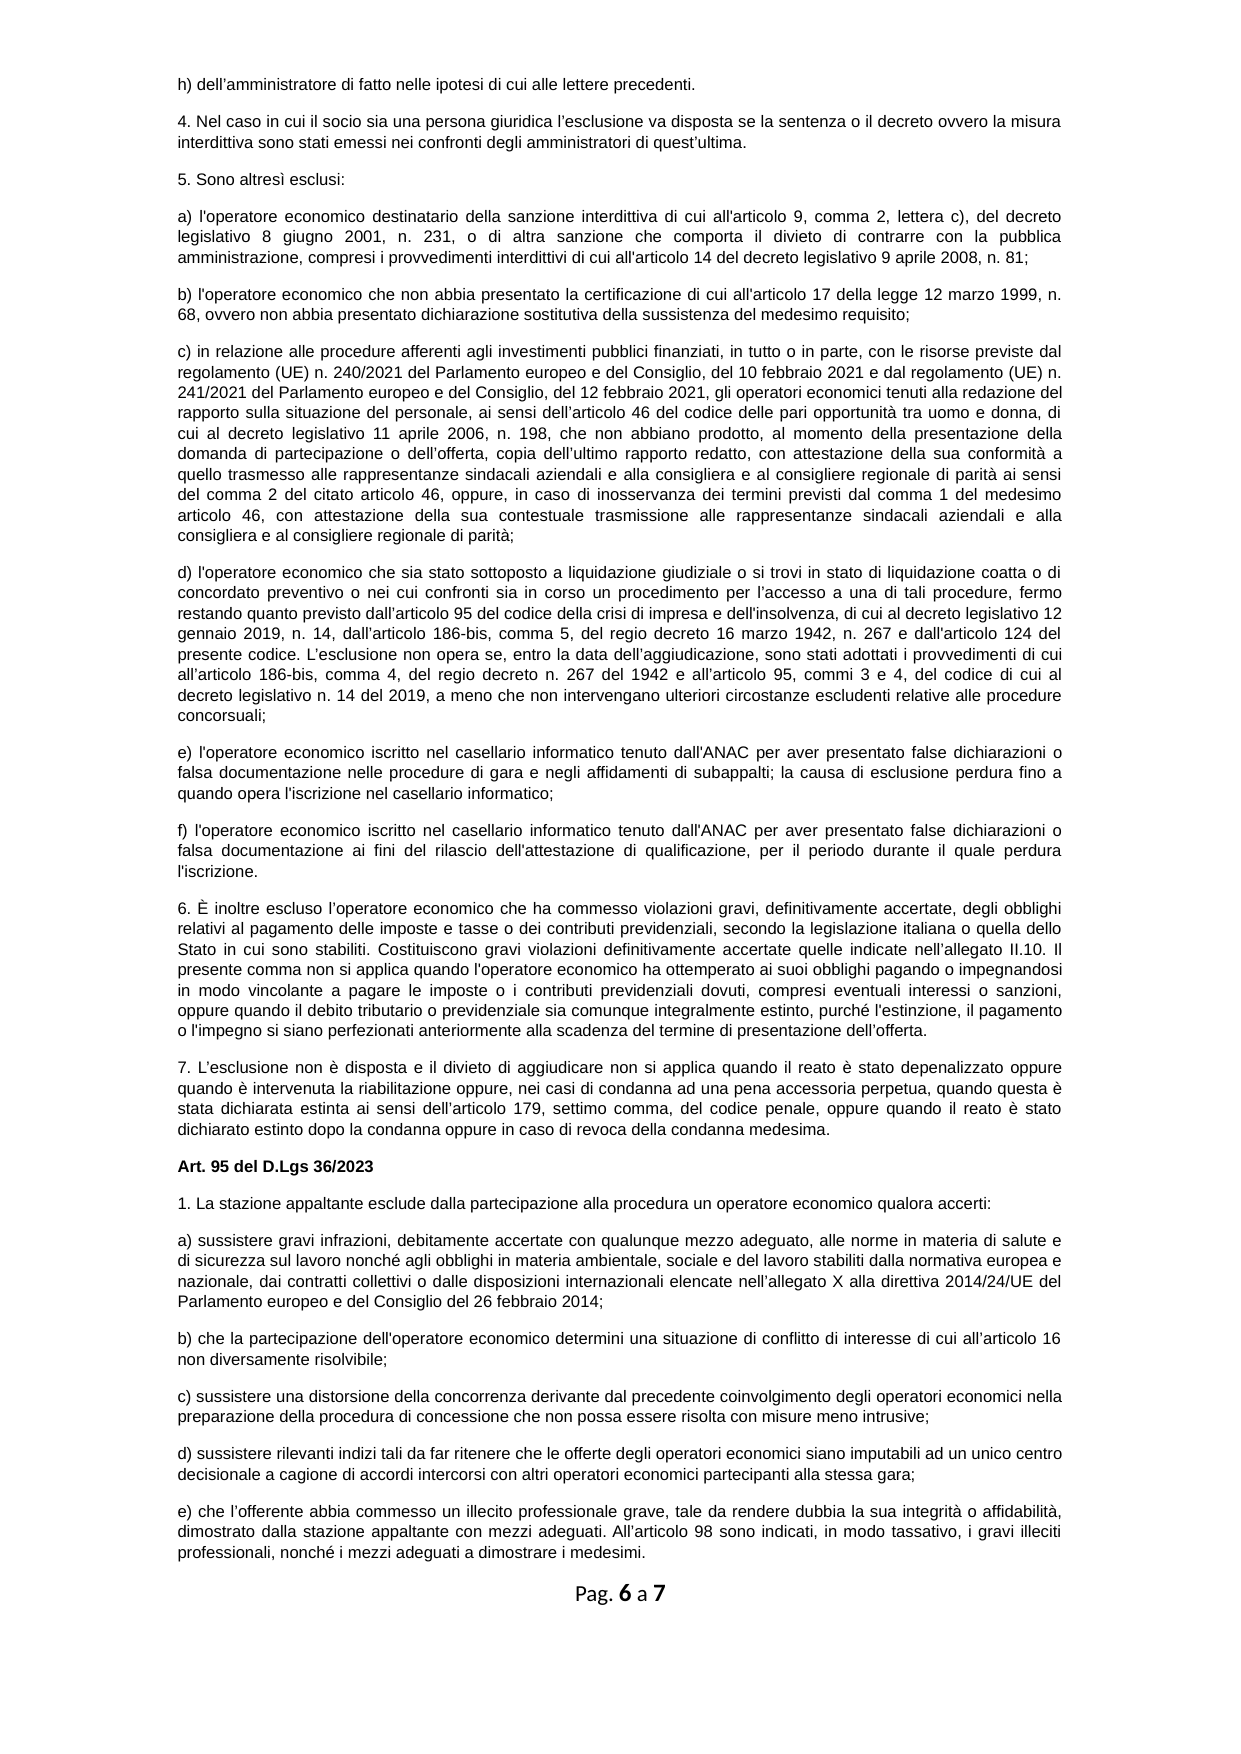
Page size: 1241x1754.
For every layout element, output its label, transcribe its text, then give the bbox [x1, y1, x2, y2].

text a) l'operatore economico destinatario della sanzione interdittiva di cui all'articolo 9, comma 2, lettera c), del decreto legislativo 8 giugno 2001, n. 231, o di altra sanzione che comporta il divieto di contrarre con la pubblica amministrazione, compresi i provvedimenti interdittivi di cui all'articolo 14 del decreto legislativo 9 aprile 2008, n. 81; [177, 207, 1063, 267]
text 6. È inoltre escluso l’operatore economico che ha commesso violazioni gravi, definitivamente accertate, degli obblighi relativi al pagamento delle imposte e tasse o dei contributi previdenziali, secondo la legislazione italiana o quella dello Stato in cui sono stabiliti. Costituiscono gravi violazioni definitivamente accertate quelle indicate nell’allegato II.10. Il presente comma non si applica quando l'operatore economico ha ottemperato ai suoi obblighi pagando o impegnandosi in modo vincolante a pagare le imposte o i contributi previdenziali dovuti, compresi eventuali interessi o sanzioni, oppure quando il debito tributario o previdenziale sia comunque integralmente estinto, purché l'estinzione, il pagamento o l'impegno si siano perfezionati anteriormente alla scadenza del termine di presentazione dell’offerta. [177, 899, 1063, 1040]
text 5. Sono altresì esclusi: [177, 169, 1063, 189]
text d) l'operatore economico che sia stato sottoposto a liquidazione giudiziale o si trovi in stato di liquidazione coatta o di concordato preventivo o nei cui confronti sia in corso un procedimento per l’accesso a una di tali procedure, fermo restando quanto previsto dall’articolo 95 del codice della crisi di impresa e dell'insolvenza, di cui al decreto legislativo 12 gennaio 2019, n. 14, dall’articolo 186-bis, comma 5, del regio decreto 16 marzo 1942, n. 267 e dall'articolo 124 del presente codice. L’esclusione non opera se, entro la data dell’aggiudicazione, sono stati adottati i provvedimenti di cui all’articolo 186-bis, comma 4, del regio decreto n. 267 del 1942 e all’articolo 95, commi 3 e 4, del codice di cui al decreto legislativo n. 14 del 2019, a meno che non intervengano ulteriori circostanze escludenti relative alle procedure concorsuali; [177, 563, 1063, 725]
text f) l'operatore economico iscritto nel casellario informatico tenuto dall'ANAC per aver presentato false dichiarazioni o falsa documentazione ai fini del rilascio dell'attestazione di qualificazione, per il periodo durante il quale perdura l'iscrizione. [177, 821, 1063, 881]
text c) in relazione alle procedure afferenti agli investimenti pubblici finanziati, in tutto o in parte, con le risorse previste dal regolamento (UE) n. 240/2021 del Parlamento europeo e del Consiglio, del 10 febbraio 2021 e dal regolamento (UE) n. 241/2021 del Parlamento europeo e del Consiglio, del 12 febbraio 2021, gli operatori economici tenuti alla redazione del rapporto sulla situazione del personale, ai sensi dell’articolo 46 del codice delle pari opportunità tra uomo e donna, di cui al decreto legislativo 11 aprile 2006, n. 198, che non abbiano prodotto, al momento della presentazione della domanda di partecipazione o dell’offerta, copia dell’ultimo rapporto redatto, con attestazione della sua conformità a quello trasmesso alle rappresentanze sindacali aziendali e alla consigliera e al consigliere regionale di parità ai sensi del comma 2 del citato articolo 46, oppure, in caso di inosservanza dei termini previsti dal comma 1 del medesimo articolo 46, con attestazione della sua contestuale trasmissione alle rappresentanze sindacali aziendali e alla consigliera e al consigliere regionale di parità; [177, 342, 1063, 545]
text b) l'operatore economico che non abbia presentato la certificazione di cui all'articolo 17 della legge 12 marzo 1999, n. 68, ovvero non abbia presentato dichiarazione sostitutiva della sussistenza del medesimo requisito; [177, 284, 1063, 324]
text 1. La stazione appaltante esclude dalla partecipazione alla procedura un operatore economico qualora accerti: [177, 1194, 1063, 1213]
text h) dell’amministratore di fatto nelle ipotesi di cui alle lettere precedenti. [177, 75, 1063, 94]
text c) sussistere una distorsione della concorrenza derivante dal precedente coinvolgimento degli operatori economici nella preparazione della procedura di concessione che non possa essere risolta con misure meno intrusive; [177, 1387, 1063, 1426]
text b) che la partecipazione dell'operatore economico determini una situazione di conflitto di interesse di cui all’articolo 16 non diversamente risolvibile; [177, 1329, 1063, 1369]
text e) che l’offerente abbia commesso un illecito professionale grave, tale da rendere dubbia la sua integrità o affidabilità, dimostrato dalla stazione appaltante con mezzi adeguati. All’articolo 98 sono indicati, in modo tassativo, i gravi illeciti professionali, nonché i mezzi adeguati a dimostrare i medesimi. [177, 1502, 1063, 1562]
text e) l'operatore economico iscritto nel casellario informatico tenuto dall'ANAC per aver presentato false dichiarazioni o falsa documentazione nelle procedure di gara e negli affidamenti di subappalti; la causa di esclusione perdura fino a quando opera l'iscrizione nel casellario informatico; [177, 743, 1063, 803]
text Art. 95 del D.Lgs 36/2023 [177, 1157, 1063, 1176]
text a) sussistere gravi infrazioni, debitamente accertate con qualunque mezzo adeguato, alle norme in materia di salute e di sicurezza sul lavoro nonché agli obblighi in materia ambientale, sociale e del lavoro stabiliti dalla normativa europea e nazionale, dai contratti collettivi o dalle disposizioni internazionali elencate nell’allegato X alla direttiva 2014/24/UE del Parlamento europeo e del Consiglio del 26 febbraio 2014; [177, 1231, 1063, 1311]
text 7. L’esclusione non è disposta e il divieto di aggiudicare non si applica quando il reato è stato depenalizzato oppure quando è intervenuta la riabilitazione oppure, nei casi di condanna ad una pena accessoria perpetua, quando questa è stata dichiarata estinta ai sensi dell’articolo 179, settimo comma, del codice penale, oppure quando il reato è stato dichiarato estinto dopo la condanna oppure in caso di revoca della condanna medesima. [177, 1058, 1063, 1139]
text d) sussistere rilevanti indizi tali da far ritenere che le offerte degli operatori economici siano imputabili ad un unico centro decisionale a cagione di accordi intercorsi con altri operatori economici partecipanti alla stessa gara; [177, 1444, 1063, 1484]
text 4. Nel caso in cui il socio sia una persona giuridica l’esclusione va disposta se la sentenza o il decreto ovvero la misura interdittiva sono stati emessi nei confronti degli amministratori di quest’ultima. [177, 112, 1063, 152]
